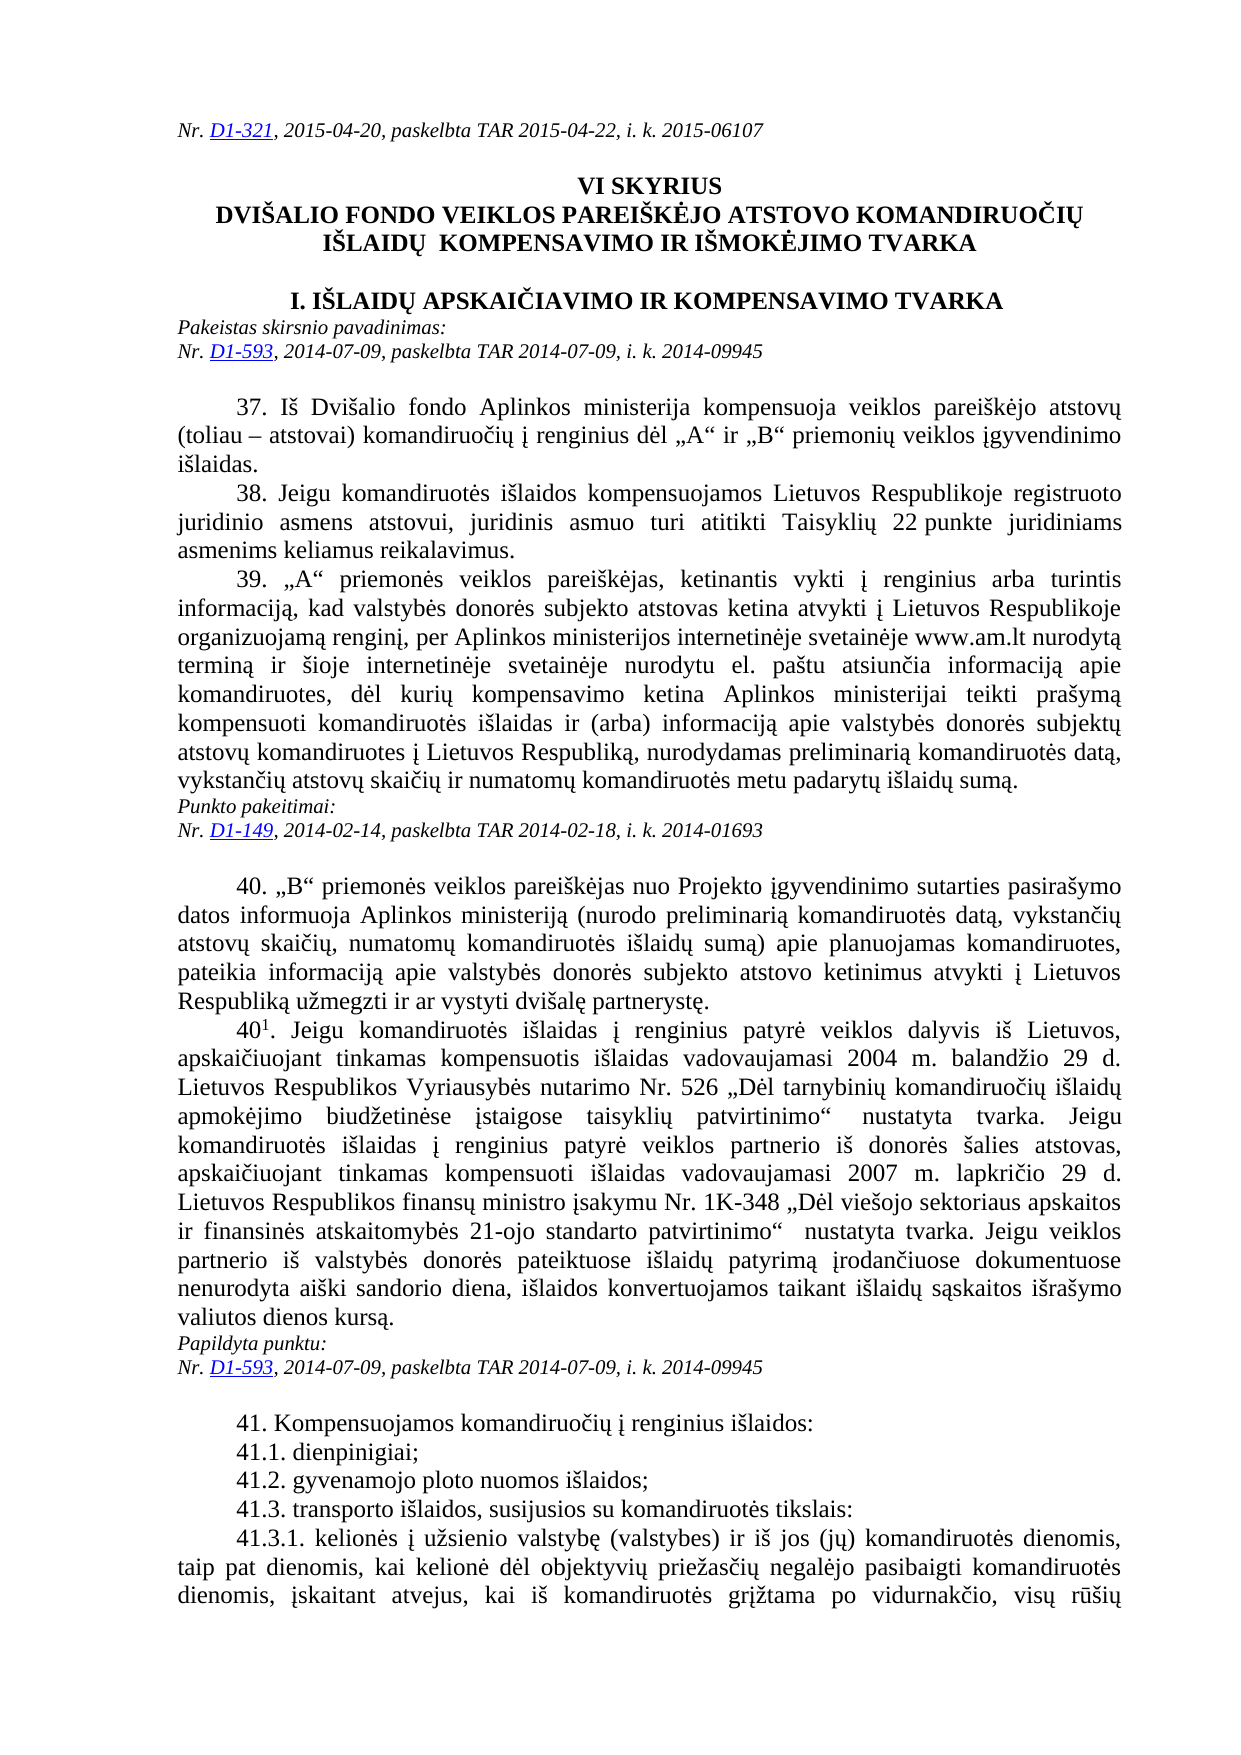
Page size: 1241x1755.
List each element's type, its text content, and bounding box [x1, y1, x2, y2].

text Punkto pakeitimai: [177, 794, 1122, 818]
text 37. Iš Dvišalio fondo Aplinkos ministerija kompensuoja veiklos pareiškėjo atstovų (toliau – atstovai) komandiruočių į renginius dėl „A“ ir „B“ priemonių veiklos įgyvendinimo išlaidas. [177, 392, 1122, 478]
text 41.3.1. kelionės į užsienio valstybę (valstybes) ir iš jos (jų) komandiruotės dienomis, taip pat dienomis, kai kelionė dėl objektyvių priežasčių negalėjo pasibaigti komandiruotės dienomis, įskaitant atvejus, kai iš komandiruotės grįžtama po vidurnakčio, visų rūšių [177, 1523, 1122, 1609]
text 40. „B“ priemonės veiklos pareiškėjas nuo Projekto įgyvendinimo sutarties pasirašymo datos informuoja Aplinkos ministeriją (nurodo preliminarią komandiruotės datą, vykstančių atstovų skaičių, numatomų komandiruotės išlaidų sumą) apie planuojamas komandiruotes, pateikia informaciją apie valstybės donorės subjekto atstovo ketinimus atvykti į Lietuvos Respubliką užmegzti ir ar vystyti dvišalę partnerystę. [177, 871, 1122, 1015]
text Nr. D1-321, 2015-04-20, paskelbta TAR 2015-04-22, i. k. 2015-06107 [177, 118, 1122, 142]
text 41. Kompensuojamos komandiruočių į renginius išlaidos: [177, 1408, 1122, 1437]
text 401. Jeigu komandiruotės išlaidas į renginius patyrė veiklos dalyvis iš Lietuvos, apskaičiuojant tinkamas kompensuotis išlaidas vadovaujamasi 2004 m. balandžio 29 d. Lietuvos Respublikos Vyriausybės nutarimo Nr. 526 „Dėl tarnybinių komandiruočių išlaidų apmokėjimo biudžetinėse įstaigose taisyklių patvirtinimo“ nustatyta tvarka. Jeigu komandiruotės išlaidas į renginius patyrė veiklos partnerio iš donorės šalies atstovas, apskaičiuojant tinkamas kompensuoti išlaidas vadovaujamasi 2007 m. lapkričio 29 d. Lietuvos Respublikos finansų ministro įsakymu Nr. 1K-348 „Dėl viešojo sektoriaus apskaitos ir finansinės atskaitomybės 21-ojo standarto patvirtinimo“ nustatyta tvarka. Jeigu veiklos partnerio iš valstybės donorės pateiktuose išlaidų patyrimą įrodančiuose dokumentuose nenurodyta aiški sandorio diena, išlaidos konvertuojamos taikant išlaidų sąskaitos išrašymo valiutos dienos kursą. [177, 1015, 1122, 1331]
text Nr. D1-593, 2014-07-09, paskelbta TAR 2014-07-09, i. k. 2014-09945 [177, 1355, 1122, 1379]
text 41.1. dienpinigiai; [177, 1437, 1122, 1465]
text 39. „A“ priemonės veiklos pareiškėjas, ketinantis vykti į renginius arba turintis informaciją, kad valstybės donorės subjekto atstovas ketina atvykti į Lietuvos Respublikoje organizuojamą renginį, per Aplinkos ministerijos internetinėje svetainėje www.am.lt nurodytą terminą ir šioje internetinėje svetainėje nurodytu el. paštu atsiunčia informaciją apie komandiruotes, dėl kurių kompensavimo ketina Aplinkos ministerijai teikti prašymą kompensuoti komandiruotės išlaidas ir (arba) informaciją apie valstybės donorės subjektų atstovų komandiruotes į Lietuvos Respubliką, nurodydamas preliminarią komandiruotės datą, vykstančių atstovų skaičių ir numatomų komandiruotės metu padarytų išlaidų sumą. [177, 564, 1122, 794]
text 38. Jeigu komandiruotės išlaidos kompensuojamos Lietuvos Respublikoje registruoto juridinio asmens atstovui, juridinis asmuo turi atitikti Taisyklių 22 punkte juridiniams asmenims keliamus reikalavimus. [177, 478, 1122, 564]
text Pakeistas skirsnio pavadinimas: [177, 315, 1122, 339]
text Papildyta punktu: [177, 1331, 1122, 1355]
text I. Išlaidų apskaičiavimo ir kompensavimo tvarka [177, 286, 1122, 315]
text DVIŠALIO FONDO VEIKLOS PAREIŠKĖJO ATSTOVO KOMANDIRUOČIŲ IŠLAIDŲ KOMPENSAVIMO IR IŠMOKĖJIMO TVARKA [177, 200, 1122, 257]
text Nr. D1-149, 2014-02-14, paskelbta TAR 2014-02-18, i. k. 2014-01693 [177, 818, 1122, 842]
text VI SKYRIUS [177, 171, 1122, 200]
text 41.3. transporto išlaidos, susijusios su komandiruotės tikslais: [177, 1494, 1122, 1523]
text Nr. D1-593, 2014-07-09, paskelbta TAR 2014-07-09, i. k. 2014-09945 [177, 339, 1122, 363]
text 41.2. gyvenamojo ploto nuomos išlaidos; [177, 1465, 1122, 1494]
